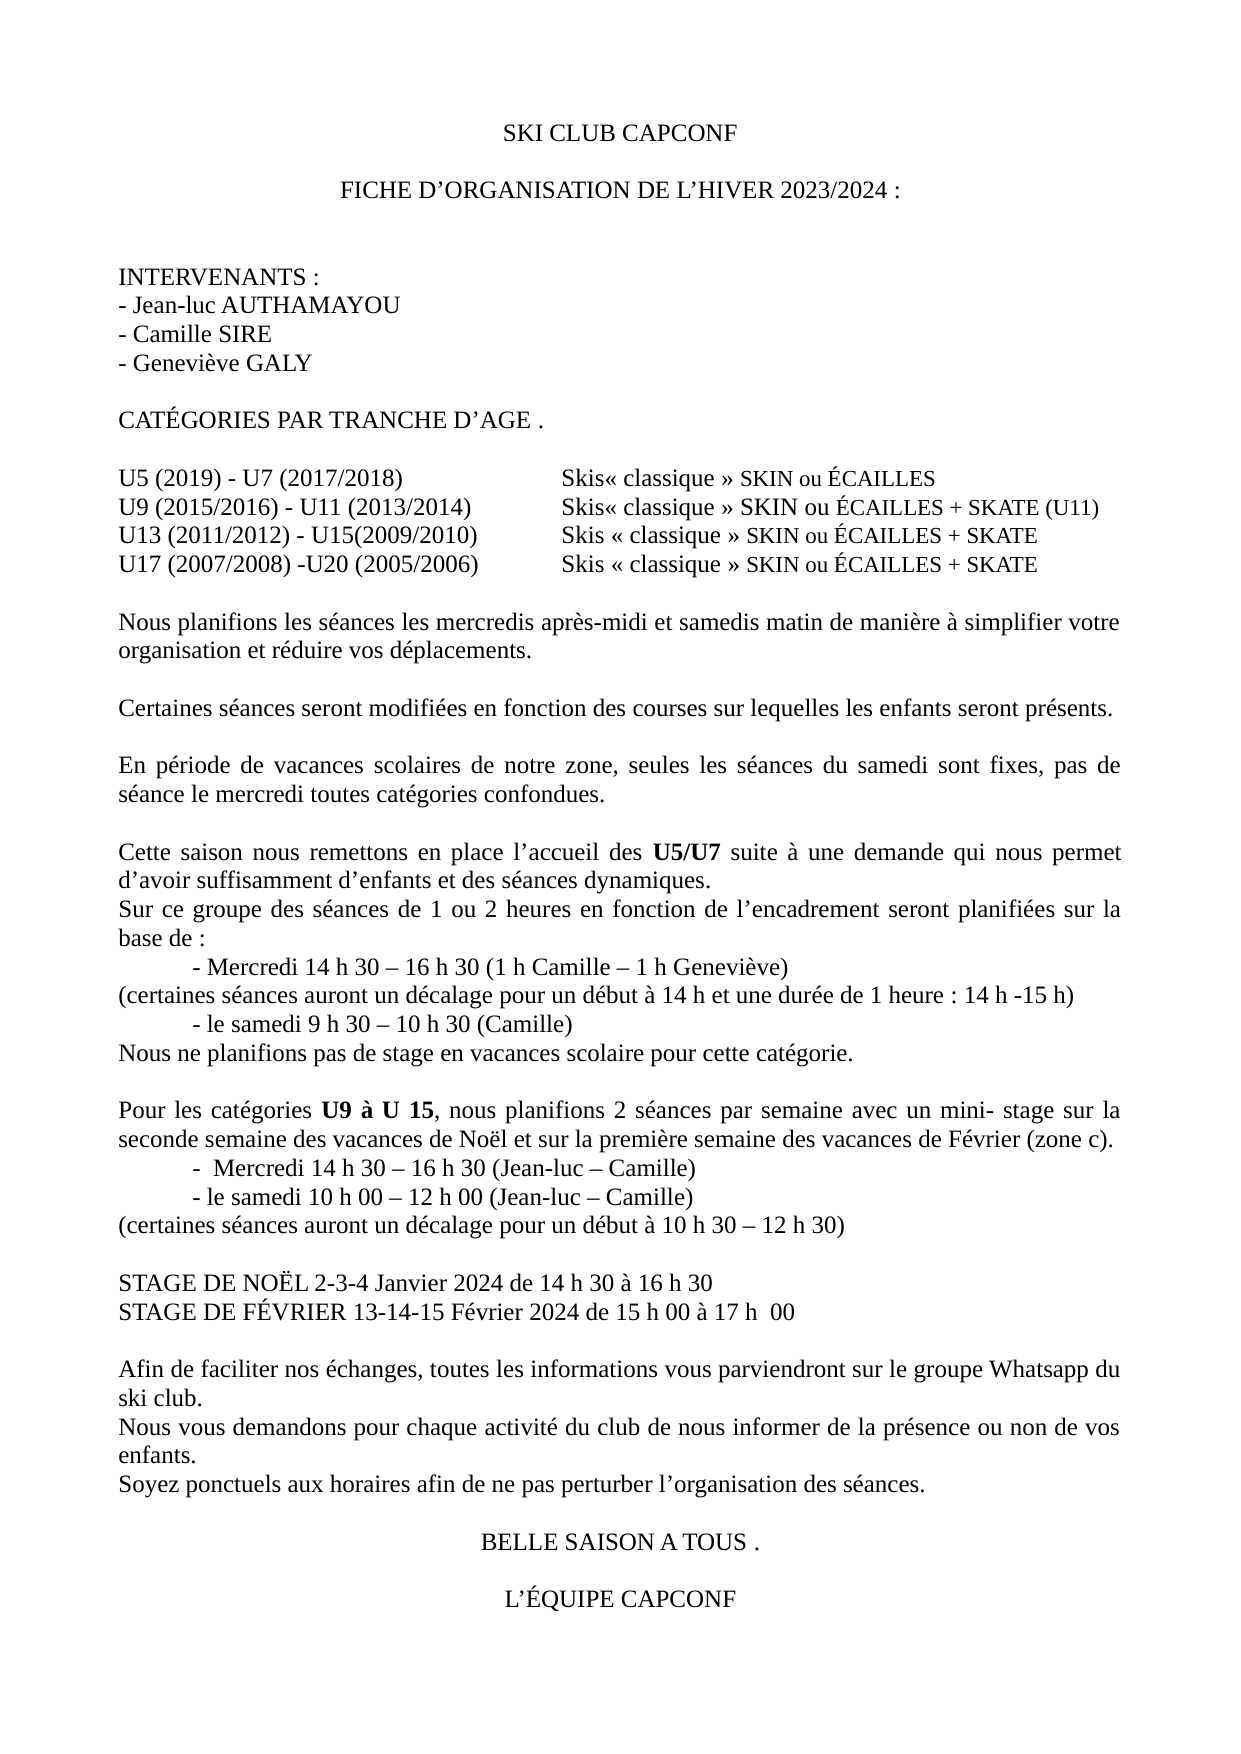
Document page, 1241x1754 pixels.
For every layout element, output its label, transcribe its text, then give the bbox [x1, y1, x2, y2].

text - Mercredi 14 h 30 – 16 h 30 (1 h Camille – 1 h Geneviève) [118, 952, 1122, 981]
text Soyez ponctuels aux horaires afin de ne pas perturber l’organisation des séances. [118, 1469, 1122, 1498]
text CATÉGORIES PAR TRANCHE D’AGE . [118, 406, 1122, 434]
text Nous ne planifions pas de stage en vacances scolaire pour cette catégorie. [118, 1038, 1122, 1067]
text Nous vous demandons pour chaque activité du club de nous informer de la présence ou non de vos enfants. [118, 1412, 1122, 1469]
text - Camille SIRE [118, 319, 1122, 348]
text U17 (2007/2008) -U20 (2005/2006) Skis « classique » SKIN ou ÉCAILLES + SKATE [118, 549, 1122, 578]
text Afin de faciliter nos échanges, toutes les informations vous parviendront sur le groupe Whatsapp du ski club. [118, 1354, 1122, 1412]
text SKI CLUB CAPCONF [118, 118, 1122, 147]
text U9 (2015/2016) - U11 (2013/2014) Skis« classique » SKIN ou ÉCAILLES + SKATE (U11) [118, 492, 1122, 521]
text Certaines séances seront modifiées en fonction des courses sur lequelles les enfants seront présents. [118, 693, 1122, 722]
text Sur ce groupe des séances de 1 ou 2 heures en fonction de l’encadrement seront planifiées sur la base de : [118, 894, 1122, 952]
text - le samedi 10 h 00 – 12 h 00 (Jean-luc – Camille) [118, 1182, 1122, 1211]
text Nous planifions les séances les mercredis après-midi et samedis matin de manière à simplifier votre organisation et réduire vos déplacements. [118, 607, 1122, 664]
text - Geneviève GALY [118, 348, 1122, 377]
text Cette saison nous remettons en place l’accueil des U5/U7 suite à une demande qui nous permet d’avoir suffisamment d’enfants et des séances dynamiques. [118, 837, 1122, 894]
text En période de vacances scolaires de notre zone, seules les séances du samedi sont fixes, pas de séance le mercredi toutes catégories confondues. [118, 751, 1122, 808]
text L’ÉQUIPE CAPCONF [118, 1584, 1122, 1613]
text (certaines séances auront un décalage pour un début à 10 h 30 – 12 h 30) [118, 1211, 1122, 1239]
text BELLE SAISON A TOUS . [118, 1527, 1122, 1556]
text INTERVENANTS : [118, 262, 1122, 291]
text FICHE D’ORGANISATION DE L’HIVER 2023/2024 : [118, 176, 1122, 204]
text - le samedi 9 h 30 – 10 h 30 (Camille) [118, 1009, 1122, 1038]
text Pour les catégories U9 à U 15, nous planifions 2 séances par semaine avec un mini- stage sur la seconde semaine des vacances de Noël et sur la première semaine des vacances de Février (zone c). [118, 1096, 1122, 1153]
text STAGE DE NOËL 2-3-4 Janvier 2024 de 14 h 30 à 16 h 30 [118, 1268, 1122, 1297]
text - Mercredi 14 h 30 – 16 h 30 (Jean-luc – Camille) [118, 1153, 1122, 1182]
text U13 (2011/2012) - U15(2009/2010) Skis « classique » SKIN ou ÉCAILLES + SKATE [118, 521, 1122, 549]
text U5 (2019) - U7 (2017/2018) Skis« classique » SKIN ou ÉCAILLES [118, 463, 1122, 492]
text STAGE DE FÉVRIER 13-14-15 Février 2024 de 15 h 00 à 17 h 00 [118, 1297, 1122, 1326]
text - Jean-luc AUTHAMAYOU [118, 291, 1122, 319]
text (certaines séances auront un décalage pour un début à 14 h et une durée de 1 heure : 14 h -15 h) [118, 981, 1122, 1009]
